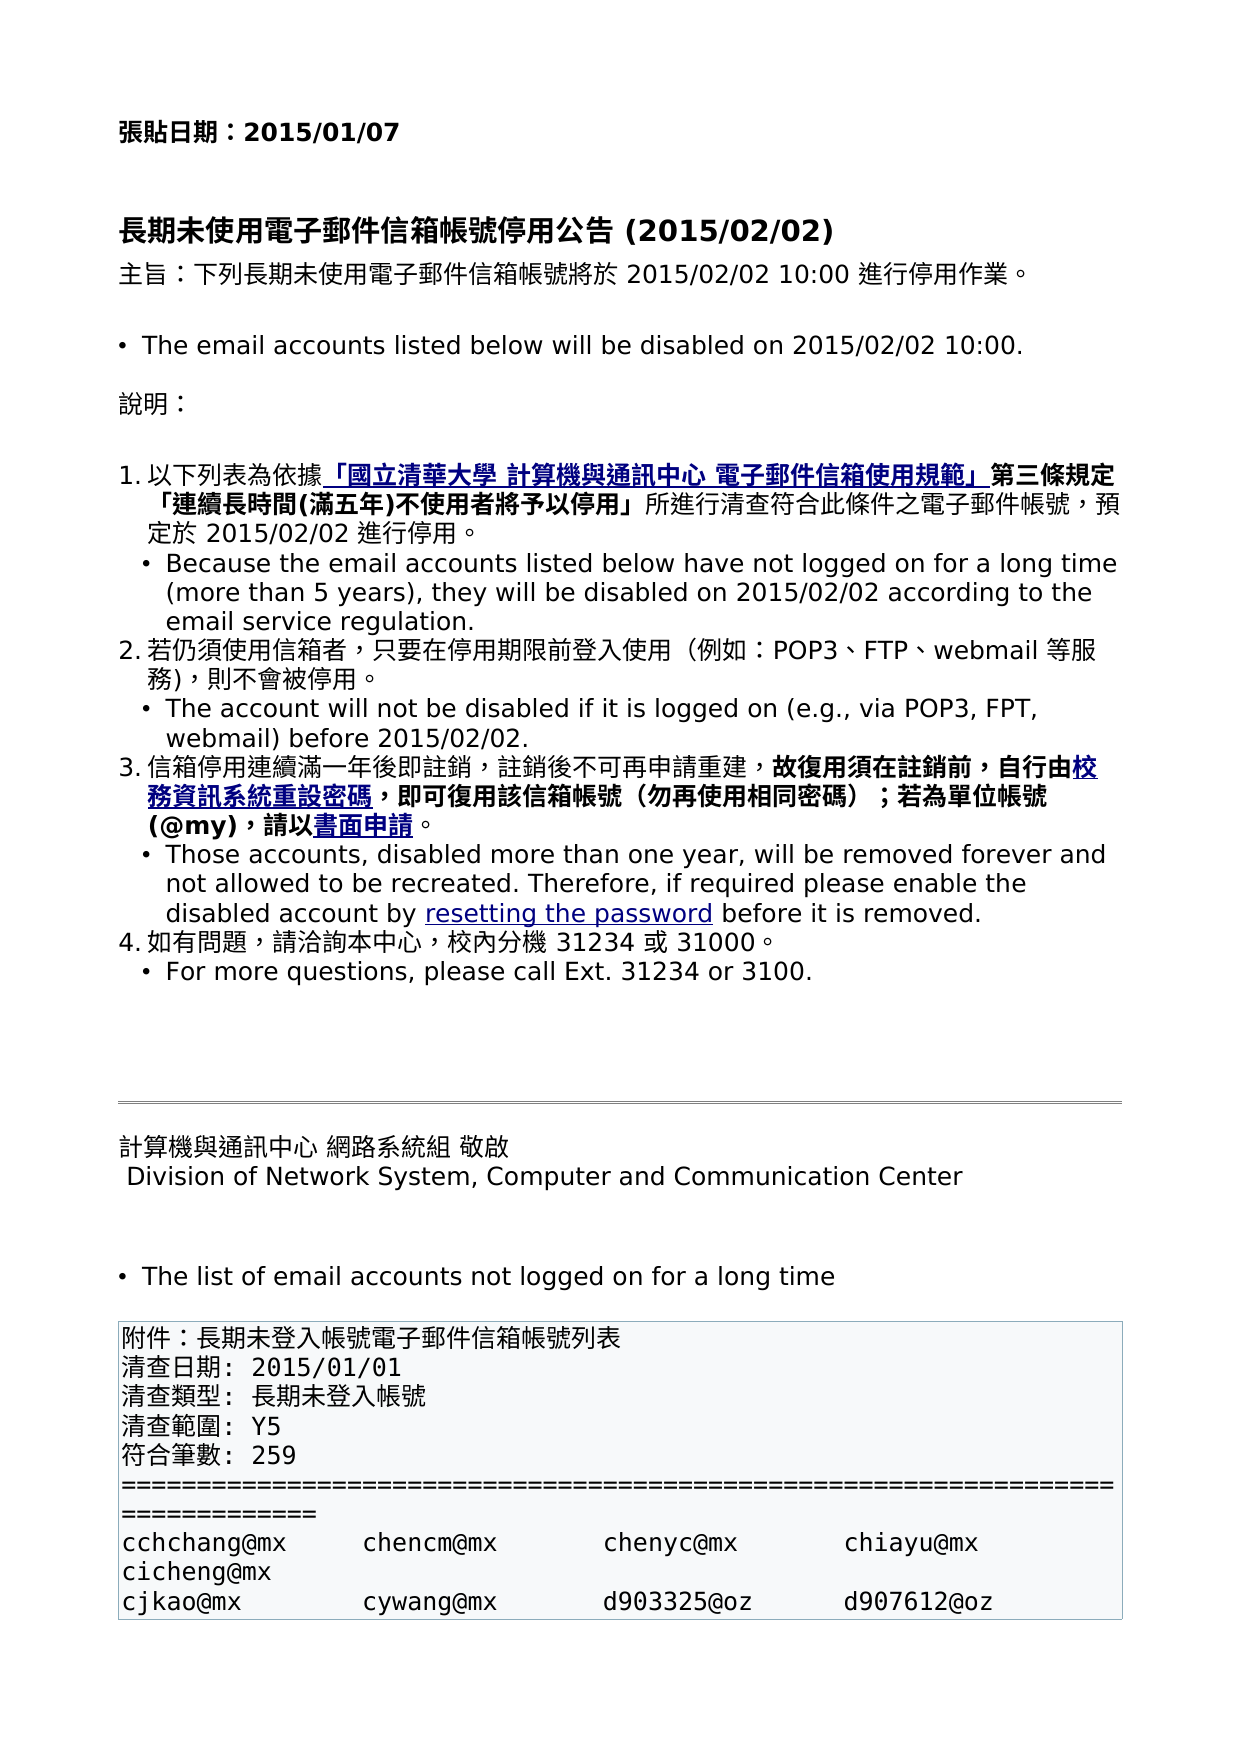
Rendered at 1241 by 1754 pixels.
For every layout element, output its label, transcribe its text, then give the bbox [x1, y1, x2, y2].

text 計算機與通訊中心 網路系統組 敬啟 Division of Network System, Computer and Communication Center [118, 1133, 1122, 1221]
list The account will not be disabled if it is logged on (e.g., via POP3, FPT, webmail) before 2015/02/02. [142, 695, 1122, 753]
list 信箱停用連續滿一年後即註銷，註銷後不可再申請重建，故復用須在註銷前，自行由校務資訊系統重設密碼，即可復用該信箱帳號（勿再使用相同密碼）；若為單位帳號(@my)，請以書面申請。 [118, 753, 1122, 841]
text 張貼日期：2015/01/07 [118, 118, 1122, 176]
list Those accounts, disabled more than one year, will be removed forever and not allowed to be recreated. Therefore, if required please enable the disabled account by resetting the password before it is removed. [142, 841, 1122, 928]
text 附件：長期未登入帳號電子郵件信箱帳號列表 清查日期: 2015/01/01 清查類型: 長期未登入帳號 清查範圍: Y5 符合筆數: 259 =============================================================================== cchchang@mx chencm@mx chenyc@mx chiayu@mx cicheng@mx cjkao@mx cywang@mx d903325@oz d907612@oz d913417@oz d925905@oz d927908@oz d928305@oz d937502@oz d937721@oz d937726@oz d945501@oz d947408@oz d948350@oz d9511806@oz d9511809@oz d9512503@oz d9512815@oz d9564809@oz d9572804@oz d9580809@oz d9612816@oz d9622821@oz d9631828@oz d9631843@oz d9632820@oz d9633825@oz d9680827@oz d9722503@oz d9723888@oz d9741808@oz d9766812@oz fcli@mx frmc@my fxu@mx g943892@oz g944527@oz g944702@oz g945626@oz g945918@oz g946603@oz g946610@oz g9511565@oz g9512527@oz g9522543@oz g9523515@oz g9531579@oz g9533529@oz g9533533@oz g9533556@oz g9533558@oz g9533608@oz g9535506@oz g9542608@oz g9542609@oz g9551512@oz g9561548@oz g9561550@oz g9561569@oz g9561607@oz g9563513@oz g9563517@oz g9563532@oz g9564527@oz g9564549@oz g9565503@oz g9565505@oz g9566521@oz g9580592@oz g9611528@oz g9611568@oz g9612507@oz g9612537@oz g9622537@oz g9631536@oz g9631585@oz g9632536@oz g9633586@oz g9634549@oz g9645502@oz g9645506@oz g9651504@oz g9661516@oz g9661551@oz g9661573@oz g9661583@oz g9661610@oz g9662504@oz g9662511@oz g9662527@oz g9662529@oz g9662567@oz g9662613@oz g9663510@oz g9665682@oz g9665685@oz g9666528@oz g9667701@oz g9671504@oz g9673511@oz g9674502@oz g9676509@oz g9680608@oz g9711521@oz g9711526@oz g9711547@oz g9713511@oz g9723549@oz g9724508@oz g9731565@oz g9733543@oz g9734603@oz g9743514@oz g9751504@oz g9761595@oz g9762570@oz g9762585@oz g9763529@oz g9763550@oz g9773514@oz g9775516@oz g9778503@oz g9780524@oz g9780530@oz g9780599@oz hcsu@mx hjfan@mx hlpoong@mx hltai@mx hscwang@mx hwwu@mx jllee@mx lawrev@my lbzhao@mx linch@mx lst3@my mgcai@mx mlsu@mx mohan@mx s9811214@m98 s9811507@m98 s9822519@m98 s9823886@m98 s9823887@m98 s9830505@m98 s9831811@m98 s9835802@m98 s9841808@m98 s9861574@m98 s9861580@m98 s9862313@m98 s9862541@m98 s9862552@m98 s9863806@m98 s9863817@m98 s9863828@m98 s9864543@m98 s9864804@m98 s9864881@m98 s9866508@m98 s9873504@m98 s9873515@m98 s9873523@m98 s9879507@m98 shfhuang@mx sitsai@mx splee@mx splei@cc splei@mx u910221@oz u911711@oz u912364@oz u920722@oz u921811@oz u922134@oz u922601@oz u930271@oz u930275@oz u930325@oz u930362@oz u930649@oz u930717@oz u930819@oz u930825@oz u930827@oz u930941@oz u930961@oz u931044@oz u931113@oz u931305@oz u931408@oz u931521@oz u931609@oz u931961@oz u932109@oz u932172@oz u932501@oz u932527@oz u940286@oz u940332@oz u940627@oz u940727@oz u940831@oz u940832@oz u940856@oz u941006@oz u941023@oz u941026@oz u941127@oz u941128@oz u941216@oz u941311@oz u941615@oz u941706@oz u941923@oz u941973@oz u942161@oz u942334@oz u942607@oz u9511236@oz u9512018@oz u9521119@oz u9522134@oz u9532010@oz u9532020@oz u9533144@oz u9534082@oz u9541044@oz u9541046@oz u9542023@oz u9571032@oz u9572134@oz u9621227@oz u9621271@oz u9622130@oz u9623049@oz u9633149@oz u9642048@oz u9672218@oz u9730153@oz u9732002@oz u9740105@oz u9761244@oz u9762142@oz u9762318@oz wckuo@oz wcyu@mx yangcw@mx ychang@mx yctang@mx yfliao@mx yhkuo@mx yjyang@mx ymhuang@mx [119, 1322, 1122, 1619]
list 若仍須使用信箱者，只要在停用期限前登入使用（例如：POP3、FTP、webmail 等服務)，則不會被停用。 [118, 636, 1122, 695]
list For more questions, please call Ext. 31234 or 3100. [142, 957, 1122, 986]
list Because the email accounts listed below have not logged on for a long time (more than 5 years), they will be disabled on 2015/02/02 according to the email service regulation. [142, 549, 1122, 636]
list The email accounts listed below will be disabled on 2015/02/02 10:00. [118, 332, 1122, 361]
list 以下列表為依據「國立清華大學 計算機與通訊中心 電子郵件信箱使用規範」第三條規定「連續長時間(滿五年)不使用者將予以停用」所進行清查符合此條件之電子郵件帳號，預定於 2015/02/02 進行停用。 [118, 461, 1122, 549]
list 如有問題，請洽詢本中心，校內分機 31234 或 31000。 [118, 928, 1122, 957]
text 說明： [118, 390, 1122, 419]
list The list of email accounts not logged on for a long time [118, 1262, 1122, 1292]
text 主旨：下列長期未使用電子郵件信箱帳號將於 2015/02/02 10:00 進行停用作業。 [118, 260, 1122, 289]
subtitle 長期未使用電子郵件信箱帳號停用公告 (2015/02/02) [118, 214, 1122, 248]
